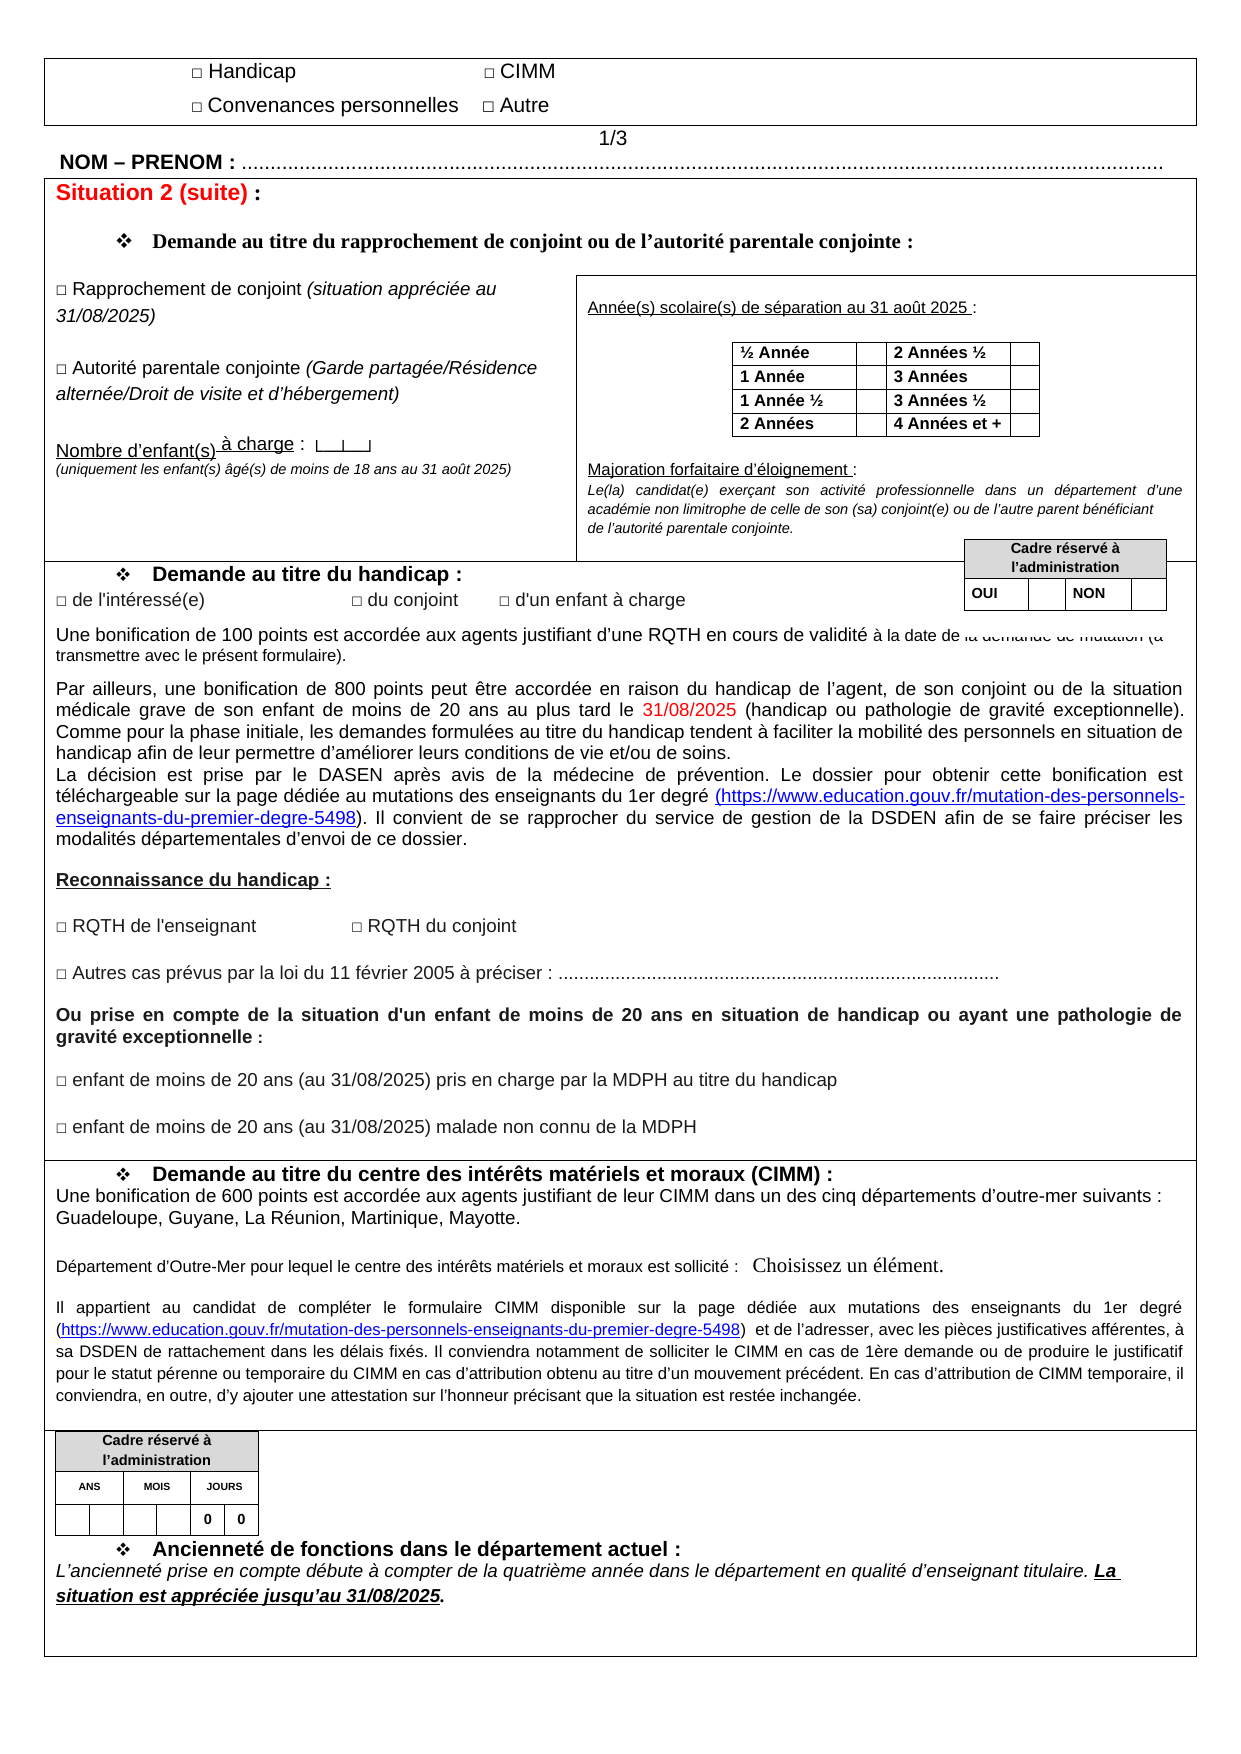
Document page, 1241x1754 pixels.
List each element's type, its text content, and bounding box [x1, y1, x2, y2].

table_cell 3 Années [887, 366, 1010, 389]
text 1/3 [59, 126, 1167, 150]
table_cell MOIS [124, 1472, 190, 1504]
table_cell 1 Année ½ [733, 390, 856, 413]
table_cell [857, 414, 886, 436]
table_cell [90, 1505, 123, 1535]
table_cell 1 Année [733, 366, 856, 389]
table_cell OUI [965, 579, 1028, 609]
table_cell [857, 390, 886, 413]
table_cell NON [1066, 579, 1131, 609]
table_header Cadre réservé à l’administration [965, 540, 1166, 578]
table_header Situation 2 (suite) : Demande au titre du rapprochement de conjoint ou de l’autorité parentale conjointe : [45, 179, 1196, 275]
table_cell [1011, 366, 1039, 389]
table_cell [1029, 579, 1065, 609]
table_cell 4 Années et + [887, 414, 1010, 436]
table_cell JOURS [191, 1472, 258, 1504]
table_cell [124, 1505, 156, 1535]
table_cell ☐ Rapprochement de conjoint (situation appréciée au 31/08/2025) ☐ Autorité parentale conjointe (Garde partagée/Résidence alternée/Droit de visite et d’hébergement) Nombre d’enfant(s) à charge : └─┴─┘ (uniquement les enfant(s) âgé(s) de moins de 18 ans au 31 août 2025) [45, 275, 576, 561]
table_cell 3 Années ½ [887, 390, 1010, 413]
table_cell [56, 1505, 89, 1535]
table_cell [857, 366, 886, 389]
table_cell 2 Années [733, 414, 856, 436]
table_header [857, 343, 886, 365]
table_cell 0 [191, 1505, 224, 1535]
table_cell [1011, 414, 1039, 436]
table_cell Ancienneté de fonctions dans le département actuel : L’ancienneté prise en compte débute à compter de la quatrième année dans le département en qualité d’enseignant titulaire. La situation est appréciée jusqu’au 31/08/2025. [45, 1431, 1196, 1656]
table_header [1011, 343, 1039, 365]
table_cell Demande au titre du centre des intérêts matériels et moraux (CIMM) : Une bonification de 600 points est accordée aux agents justifiant de leur CIMM dans un des cinq départements d’outre-mer suivants : Guadeloupe, Guyane, La Réunion, Martinique, Mayotte. Département d’Outre-Mer pour lequel le centre des intérêts matériels et moraux est sollicité : Choisissez un élément. Il appartient au candidat de compléter le formulaire CIMM disponible sur la page dédiée aux mutations des enseignants du 1er degré (https://www.education.gouv.fr/mutation-des-personnels-enseignants-du-premier-degre-5498) et de l’adresser, avec les pièces justificatives afférentes, à sa DSDEN de rattachement dans les délais fixés. Il conviendra notamment de solliciter le CIMM en cas de 1ère demande ou de produire le justificatif pour le statut pérenne ou temporaire du CIMM en cas d’attribution obtenu au titre d’un mouvement précédent. En cas d’attribution de CIMM temporaire, il conviendra, en outre, d’y ajouter une attestation sur l’honneur précisant que la situation est restée inchangée. [45, 1161, 1196, 1430]
table_cell Année(s) scolaire(s) de séparation au 31 août 2025 : Majoration forfaitaire d’éloignement : Le(la) candidat(e) exerçant son activité professionnelle dans un département d’une académie non limitrophe de celle de son (sa) conjoint(e) ou de l’autre parent bénéficiant de l’autorité parentale conjointe. [577, 276, 1196, 561]
table_cell [157, 1505, 190, 1535]
table_cell ANS [56, 1472, 123, 1504]
text NOM – PRENOM : ................................................................................................................................................................ [59, 150, 1167, 174]
table_cell [1011, 390, 1039, 413]
table_cell [1132, 579, 1166, 609]
table_header Cadre réservé à l’administration [56, 1432, 258, 1471]
table_cell ☐ Handicap ☐ CIMM ☐ Convenances personnelles ☐ Autre [45, 59, 1196, 125]
table_header ½ Année [733, 343, 856, 365]
table_header 2 Années ½ [887, 343, 1010, 365]
table_cell Demande au titre du handicap : ☐ de l'intéressé(e) ☐ du conjoint ☐ d'un enfant à charge Une bonification de 100 points est accordée aux agents justifiant d’une RQTH en cours de validité à la date de la demande de mutation (à transmettre avec le présent formulaire). Par ailleurs, une bonification de 800 points peut être accordée en raison du handicap de l’agent, de son conjoint ou de la situation médicale grave de son enfant de moins de 20 ans au plus tard le 31/08/2025 (handicap ou pathologie de gravité exceptionnelle). Comme pour la phase initiale, les demandes formulées au titre du handicap tendent à faciliter la mobilité des personnels en situation de handicap afin de leur permettre d’améliorer leurs conditions de vie et/ou de soins. La décision est prise par le DASEN après avis de la médecine de prévention. Le dossier pour obtenir cette bonification est téléchargeable sur la page dédiée au mutations des enseignants du 1er degré (https://www.education.gouv.fr/mutation-des-personnels-enseignants-du-premier-degre-5498). Il convient de se rapprocher du service de gestion de la DSDEN afin de se faire préciser les modalités départementales d’envoi de ce dossier. Reconnaissance du handicap : ☐ RQTH de l'enseignant ☐ RQTH du conjoint ☐ Autres cas prévus par la loi du 11 février 2005 à préciser : ..................................................................................... Ou prise en compte de la situation d'un enfant de moins de 20 ans en situation de handicap ou ayant une pathologie de gravité exceptionnelle : ☐ enfant de moins de 20 ans (au 31/08/2025) pris en charge par la MDPH au titre du handicap ☐ enfant de moins de 20 ans (au 31/08/2025) malade non connu de la MDPH [45, 562, 1196, 1160]
table_cell 0 [225, 1505, 258, 1535]
